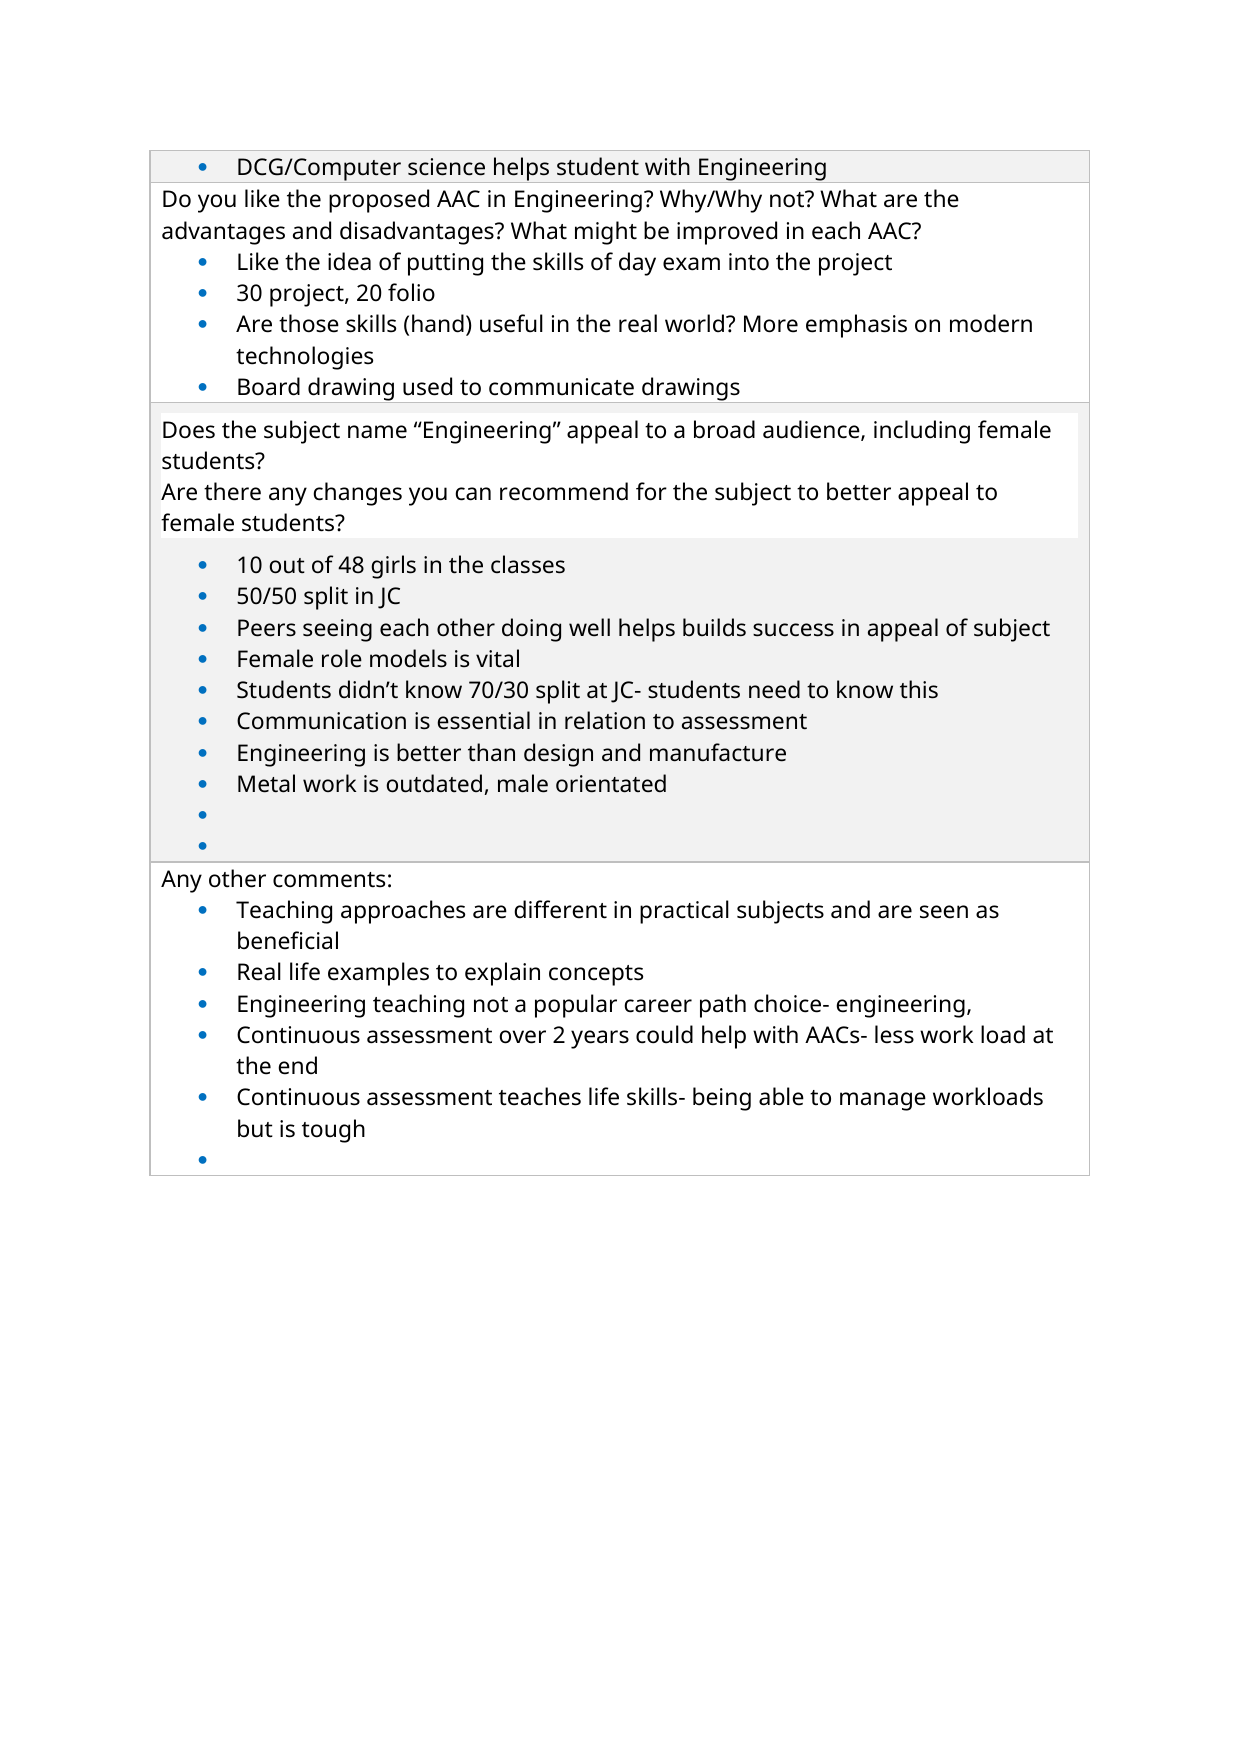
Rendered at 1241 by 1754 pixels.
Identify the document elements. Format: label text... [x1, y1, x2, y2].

table_cell Is there anything we could add or change in Engineering that might improve it for future students? Prototyping was really useful in deigning projects- CAD prototyping also helpful to make project More CAD, Sketching, R&D, more on portfolio Pictures of projects manufacture could help to combat AI Video submission of the work- done by the student, more practical than typing it out 10 min video on tiktok- authenticate the work Shorter portfolio as a result DCG/Computer science helps student with Engineering [151, 151, 1089, 182]
table_cell Do you like the proposed AAC in Engineering? Why/Why not? What are the advantages and disadvantages? What might be improved in each AAC? Like the idea of putting the skills of day exam into the project 30 project, 20 folio Are those skills (hand) useful in the real world? More emphasis on modern technologies Board drawing used to communicate drawings [151, 183, 1089, 402]
table_cell Does the subject name “Engineering” appeal to a broad audience, including female students? Are there any changes you can recommend for the subject to better appeal to female students? 10 out of 48 girls in the classes 50/50 split in JC Peers seeing each other doing well helps builds success in appeal of subject Female role models is vital Students didn’t know 70/30 split at JC- students need to know this Communication is essential in relation to assessment Engineering is better than design and manufacture Metal work is outdated, male orientated [151, 403, 1089, 861]
table_cell Any other comments: Teaching approaches are different in practical subjects and are seen as beneficial Real life examples to explain concepts Engineering teaching not a popular career path choice- engineering, Continuous assessment over 2 years could help with AACs- less work load at the end Continuous assessment teaches life skills- being able to manage workloads but is tough [151, 863, 1089, 1175]
